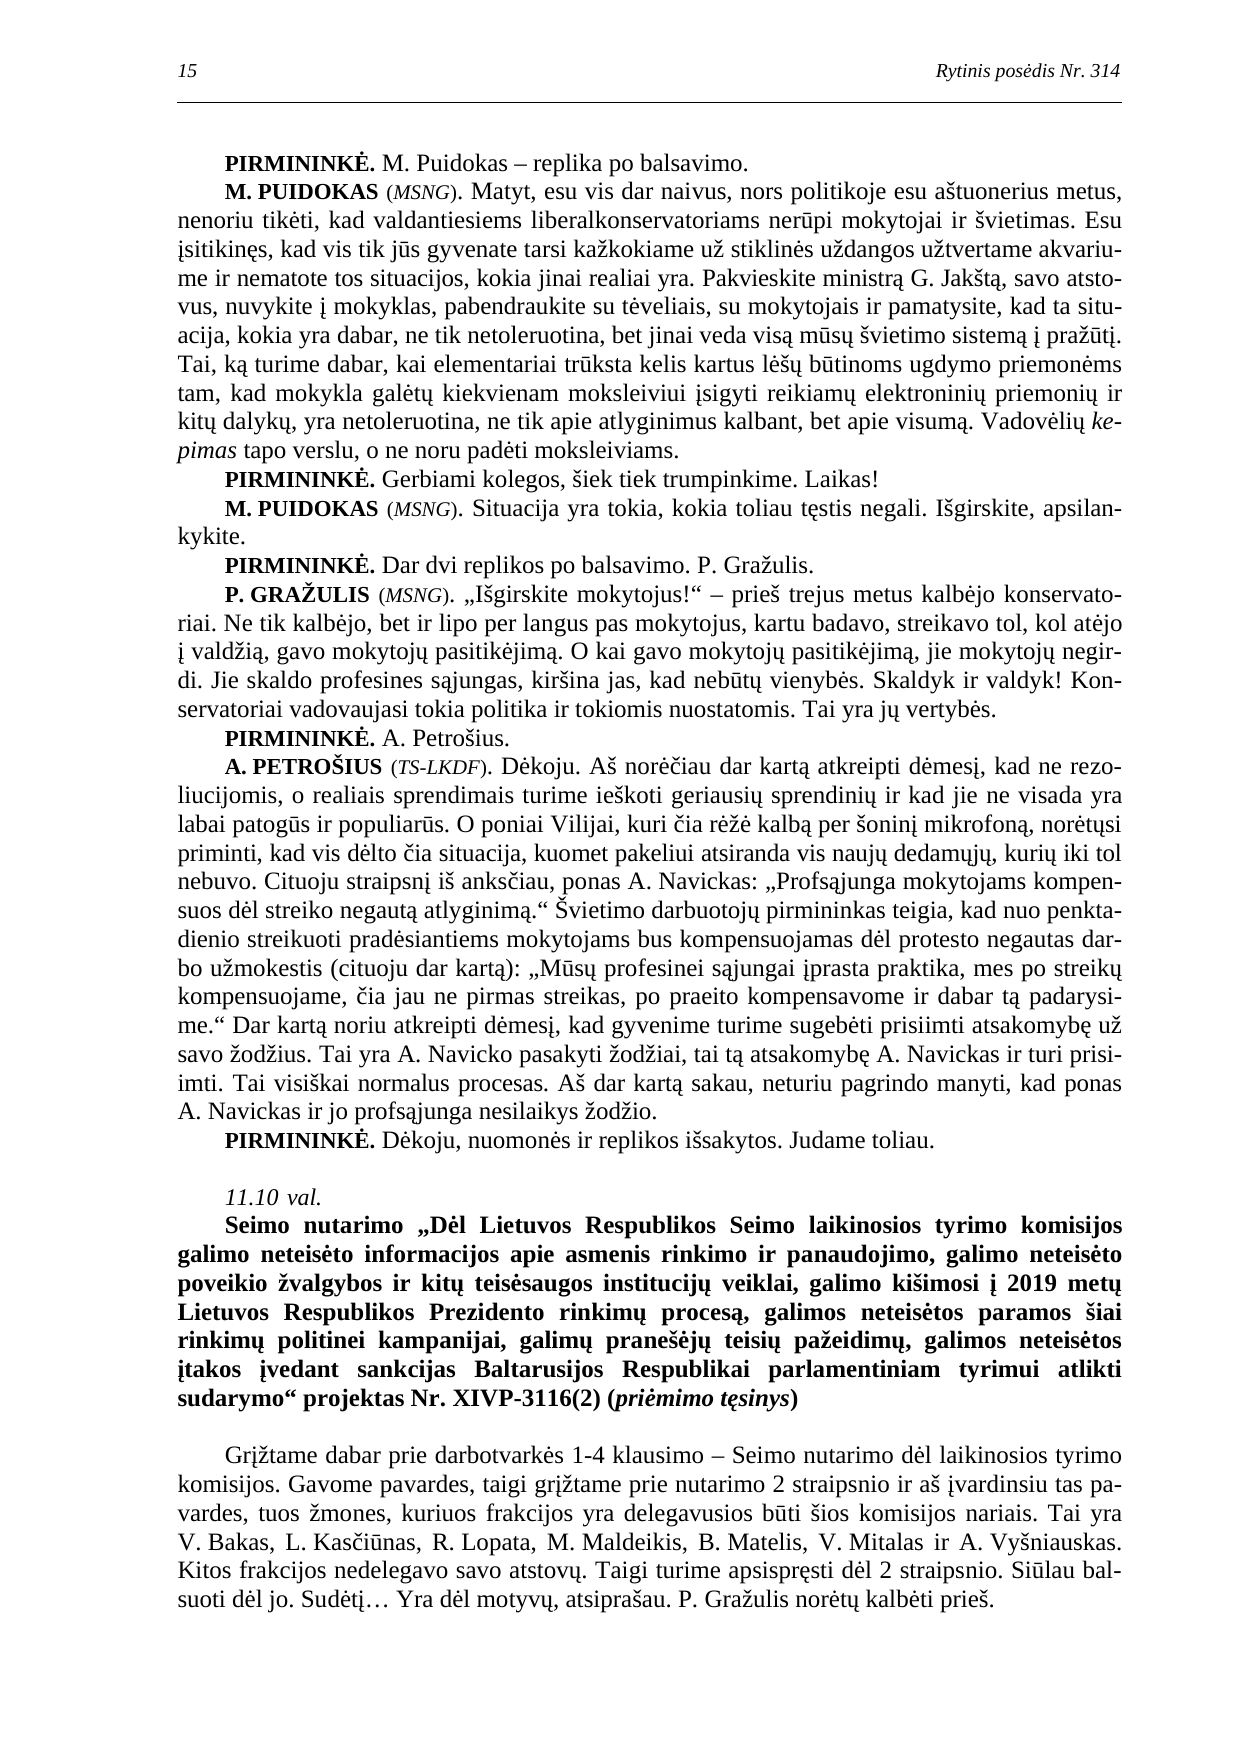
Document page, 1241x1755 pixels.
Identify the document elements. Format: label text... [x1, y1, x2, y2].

text PIRMININKĖ. A. Pet­ro­šius. [177, 723, 1122, 751]
text M. PUIDOKAS (MSNG). Ma­tyt, esu vis dar nai­vus, nors po­li­ti­ko­je esu aš­tuo­ne­rius me­tus, ne­no­riu ti­kė­ti, kad val­dan­tie­siems li­be­ral­kon­ser­va­to­riams ne­rū­pi mo­ky­to­jai ir švie­ti­mas. Esu įsi­ti­ki­nęs, kad vis tik jūs gy­ve­na­te tar­si kaž­ko­kia­me už stik­li­nės už­dan­gos už­tver­ta­me ak­va­riu­me ir ne­ma­to­te tos si­tu­a­ci­jos, ko­kia ji­nai re­a­liai yra. Pa­kvies­ki­te mi­nist­rą G. Jakš­tą, sa­vo at­sto­vus, nu­vy­ki­te į mo­kyk­las, pa­ben­drau­ki­te su tė­ve­liais, su mo­ky­to­jais ir pa­ma­ty­si­te, kad ta si­tu­a­ci­ja, ko­kia yra da­bar, ne tik ne­to­le­ruo­ti­na, bet ji­nai ve­da vi­są mū­sų švie­ti­mo sis­te­mą į pra­žū­tį. Tai, ką tu­ri­me da­bar, kai ele­men­ta­riai trūks­ta ke­lis kar­tus lė­šų bū­ti­noms ug­dy­mo prie­mo­nėms tam, kad mo­kyk­la ga­lė­tų kiek­vie­nam moks­lei­viui įsi­gy­ti rei­kia­mų elek­tro­ni­nių prie­mo­nių ir ki­tų da­ly­kų, yra ne­to­le­ruo­ti­na, ne tik apie at­ly­gi­ni­mus kal­bant, bet apie vi­su­mą. Va­do­vė­lių ke­pi­mas ta­po ver­slu, o ne no­ru pa­dė­ti moks­lei­viams. [177, 176, 1122, 464]
text Sei­mo nu­ta­ri­mo „Dėl Lie­tu­vos Res­pub­li­kos Sei­mo lai­ki­no­sios ty­ri­mo ko­mi­si­jos galimo ne­tei­sė­to in­for­ma­ci­jos apie as­me­nis rin­ki­mo ir pa­nau­do­ji­mo, ga­li­mo ne­tei­sė­to povei­kio žval­gy­bos ir ki­tų tei­sė­sau­gos ins­ti­tu­ci­jų veik­lai, ga­li­mo ki­ši­mo­si į 2019 me­tų Lie­tu­vos Res­pub­li­kos Pre­zi­den­to rin­ki­mų pro­ce­są, ga­li­mos ne­tei­sė­tos pa­ra­mos šiai rinkimų po­li­ti­nei kam­pa­ni­jai, ga­li­mų pra­ne­šė­jų tei­sių pa­žei­di­mų, ga­li­mos ne­tei­sė­tos įtakos įve­dant sank­ci­jas Bal­ta­ru­si­jos Res­pub­li­kai par­la­men­ti­niam ty­ri­mui at­lik­ti sudary­mo“ pro­jek­tas Nr. XIVP-3116(2) (pri­ėmi­mo tę­si­nys) [177, 1210, 1122, 1412]
text PIRMININKĖ. Ger­bia­mi ko­le­gos, šiek tiek trum­pin­ki­me. Lai­kas! [177, 464, 1122, 493]
text PIRMININKĖ. M. Pui­do­kas – re­pli­ka po bal­sa­vi­mo. [177, 148, 1122, 176]
text PIRMININKĖ. Dar dvi re­pli­kos po bal­sa­vi­mo. P. Gra­žu­lis. [177, 550, 1122, 579]
text Grįž­ta­me da­bar prie dar­bo­tvarkės 1-4 klau­si­mo – Sei­mo nu­ta­ri­mo dėl lai­ki­no­sios ty­ri­mo ko­mi­si­jos. Ga­vo­me pa­var­des, tai­gi grįž­ta­me prie nu­ta­ri­mo 2 straips­nio ir aš įvar­din­siu tas pa­var­des, tuos žmo­nes, ku­riuos frak­ci­jos yra de­le­ga­vu­sios bū­ti šios ko­mi­si­jos na­riais. Tai yra V. Ba­kas, L. Kas­čiū­nas, R. Lo­pa­ta, M. Mal­dei­kis, B. Ma­te­lis, V. Mi­ta­las ir A. Vyš­niaus­kas. Ki­tos frak­ci­jos ne­de­le­ga­vo sa­vo at­sto­vų. Tai­gi tu­ri­me ap­si­spręs­ti dėl 2 straips­nio. Siū­lau bal­suo­ti dėl jo. Su­dė­tį… Yra dėl mo­ty­vų, at­si­pra­šau. P. Gra­žu­lis no­rė­tų kal­bė­ti prieš. [177, 1440, 1122, 1613]
text PIRMININKĖ. Dė­ko­ju, nuo­mo­nės ir re­pli­kos iš­sa­ky­tos. Ju­da­me to­liau. [177, 1125, 1122, 1154]
text P. GRAŽULIS (MSNG). „Iš­girs­ki­te mo­ky­to­jus!“ – prieš tre­jus me­tus kal­bė­jo kon­ser­va­to­riai. Ne tik kal­bė­jo, bet ir li­po per lan­gus pas mo­ky­to­jus, kar­tu ba­da­vo, strei­ka­vo tol, kol at­ėjo į val­džią, ga­vo mo­ky­to­jų pa­si­ti­kė­ji­mą. O kai ga­vo mo­ky­to­jų pa­si­ti­kė­ji­mą, jie mo­ky­to­jų ne­gir­di. Jie skal­do pro­fe­si­nes są­jun­gas, kir­ši­na jas, kad ne­bū­tų vie­ny­bės. Skal­dyk ir val­dyk! Kon­ser­va­to­riai va­do­vau­ja­si to­kia po­li­ti­ka ir to­kio­mis nuo­sta­to­mis. Tai yra jų ver­ty­bės. [177, 579, 1122, 723]
text M. PUIDOKAS (MSNG). Si­tu­a­ci­ja yra to­kia, ko­kia to­liau tęs­tis ne­ga­li. Iš­girs­ki­te, ap­si­lan­ky­ki­te. [177, 493, 1122, 550]
text 11.10 val. [224, 1183, 1122, 1210]
text A. PETROŠIUS (TS-LKDF). Dė­ko­ju. Aš no­rė­čiau dar kar­tą at­kreip­ti dė­me­sį, kad ne re­zo­liu­ci­jo­mis, o re­a­liais spren­di­mais tu­ri­me ieš­ko­ti ge­riau­sių spren­di­nių ir kad jie ne vi­sa­da yra la­bai pa­to­gūs ir po­pu­lia­rūs. O po­niai Vi­li­jai, ku­ri čia rė­žė kal­bą per šo­ni­nį mik­ro­fo­ną, no­rė­tų­si pri­min­ti, kad vis dėl­to čia si­tu­a­ci­ja, kuo­met pa­ke­liui at­si­ran­da vis nau­jų de­da­mų­jų, ku­rių iki tol ne­bu­vo. Ci­tuo­ju straips­nį iš anks­čiau, po­nas A. Na­vic­kas: „Prof­są­jun­ga mo­ky­to­jams kom­pen­suos dėl strei­ko ne­gau­tą at­ly­gi­ni­mą.“ Švie­ti­mo dar­buo­to­jų pir­mi­nin­kas tei­gia, kad nuo pen­k­ta­die­nio strei­kuo­ti pra­dė­sian­tiems mo­ky­to­jams bus kom­pen­suo­ja­mas dėl pro­tes­to ne­gau­tas dar­bo už­mo­kes­tis (ci­tuo­ju dar kar­tą): „Mū­sų pro­fe­si­nei są­jun­gai įpras­ta prak­ti­ka, mes po strei­kų kom­pen­suo­ja­me, čia jau ne pir­mas strei­kas, po pra­ei­to kom­pen­sa­vo­me ir da­bar tą pa­da­ry­si­me.“ Dar kar­tą no­riu at­kreip­ti dė­me­sį, kad gy­ve­ni­me tu­ri­me su­ge­bė­ti pri­si­im­ti at­sa­ko­my­bę už sa­vo žo­džius. Tai yra A. Na­vic­ko pa­sa­ky­ti žo­džiai, tai tą at­sa­ko­my­bę A. Na­vic­kas ir tu­ri pri­si­im­ti. Tai vi­siš­kai nor­ma­lus pro­ce­sas. Aš dar kar­tą sa­kau, ne­tu­riu pa­grin­do ma­ny­ti, kad po­nas A. Na­vic­kas ir jo prof­są­jun­ga ne­si­lai­kys žo­džio. [177, 751, 1122, 1125]
